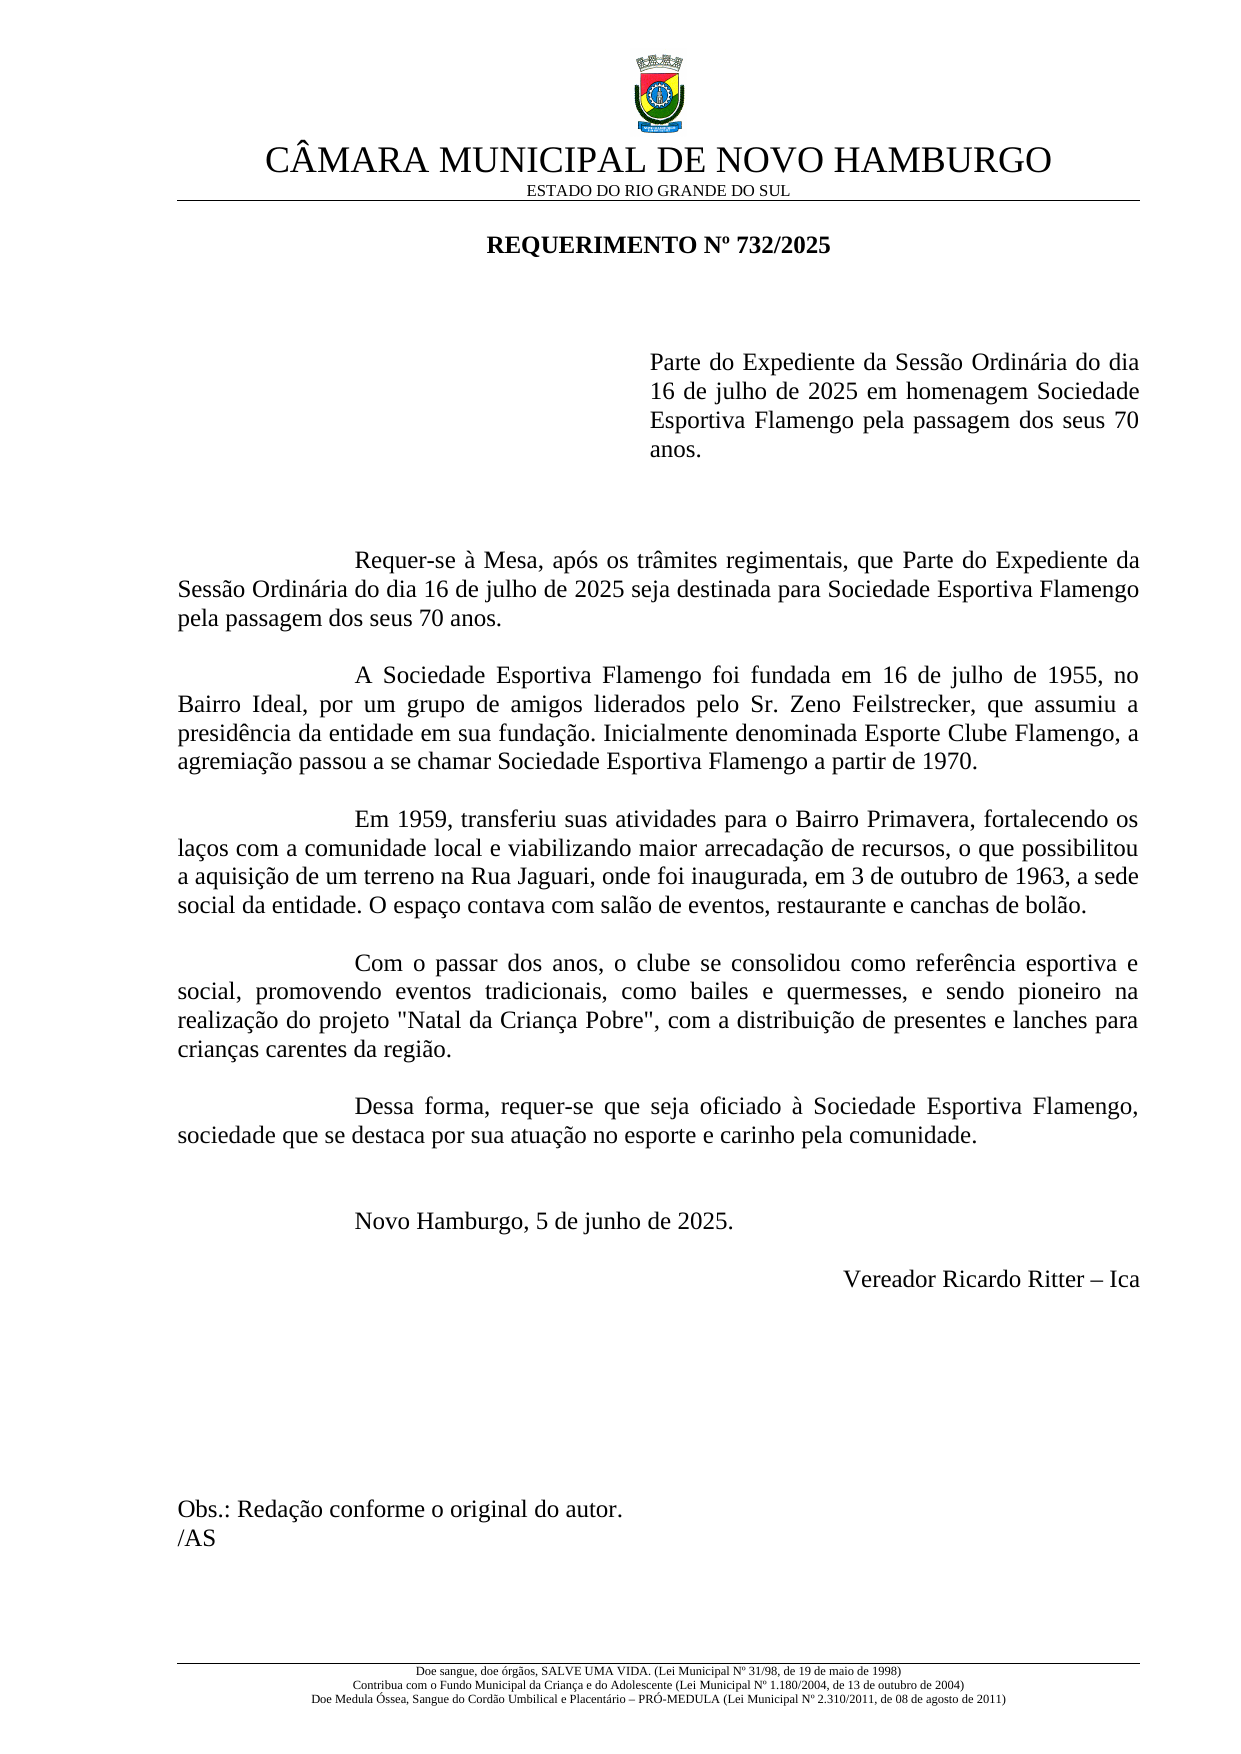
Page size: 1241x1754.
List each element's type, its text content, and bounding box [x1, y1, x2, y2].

text Dessa forma, requer-se que seja oficiado à Sociedade Esportiva Flamengo, sociedade que se destaca por sua atuação no esporte e carinho pela comunidade. [177, 1091, 1140, 1149]
text Parte do Expediente da Sessão Ordinária do dia 16 de julho de 2025 em homenagem Sociedade Esportiva Flamengo pela passagem dos seus 70 anos. [649, 347, 1140, 462]
text Com o passar dos anos, o clube se consolidou como referência esportiva e social, promovendo eventos tradicionais, como bailes e quermesses, e sendo pioneiro na realização do projeto "Natal da Criança Pobre", com a distribuição de presentes e lanches para crianças carentes da região. [177, 948, 1140, 1063]
text A Sociedade Esportiva Flamengo foi fundada em 16 de julho de 1955, no Bairro Ideal, por um grupo de amigos liderados pelo Sr. Zeno Feilstrecker, que assumiu a presidência da entidade em sua fundação. Inicialmente denominada Esporte Clube Flamengo, a agremiação passou a se chamar Sociedade Esportiva Flamengo a partir de 1970. [177, 660, 1140, 775]
text Em 1959, transferiu suas atividades para o Bairro Primavera, fortalecendo os laços com a comunidade local e viabilizando maior arrecadação de recursos, o que possibilitou a aquisição de um terreno na Rua Jaguari, onde foi inaugurada, em 3 de outubro de 1963, a sede social da entidade. O espaço contava com salão de eventos, restaurante e canchas de bolão. [177, 804, 1140, 919]
title REQUERIMENTO Nº 732/2025 [177, 230, 1140, 259]
picture [630, 48, 687, 137]
text Vereador Ricardo Ritter – Ica [177, 1264, 1140, 1293]
text Requer-se à Mesa, após os trâmites regimentais, que Parte do Expediente da Sessão Ordinária do dia 16 de julho de 2025 seja destinada para Sociedade Esportiva Flamengo pela passagem dos seus 70 anos. [177, 545, 1140, 631]
text Obs.: Redação conforme o original do autor. [177, 1494, 1140, 1523]
text Novo Hamburgo, 5 de junho de 2025. [177, 1206, 1140, 1235]
text /AS [177, 1523, 1140, 1551]
